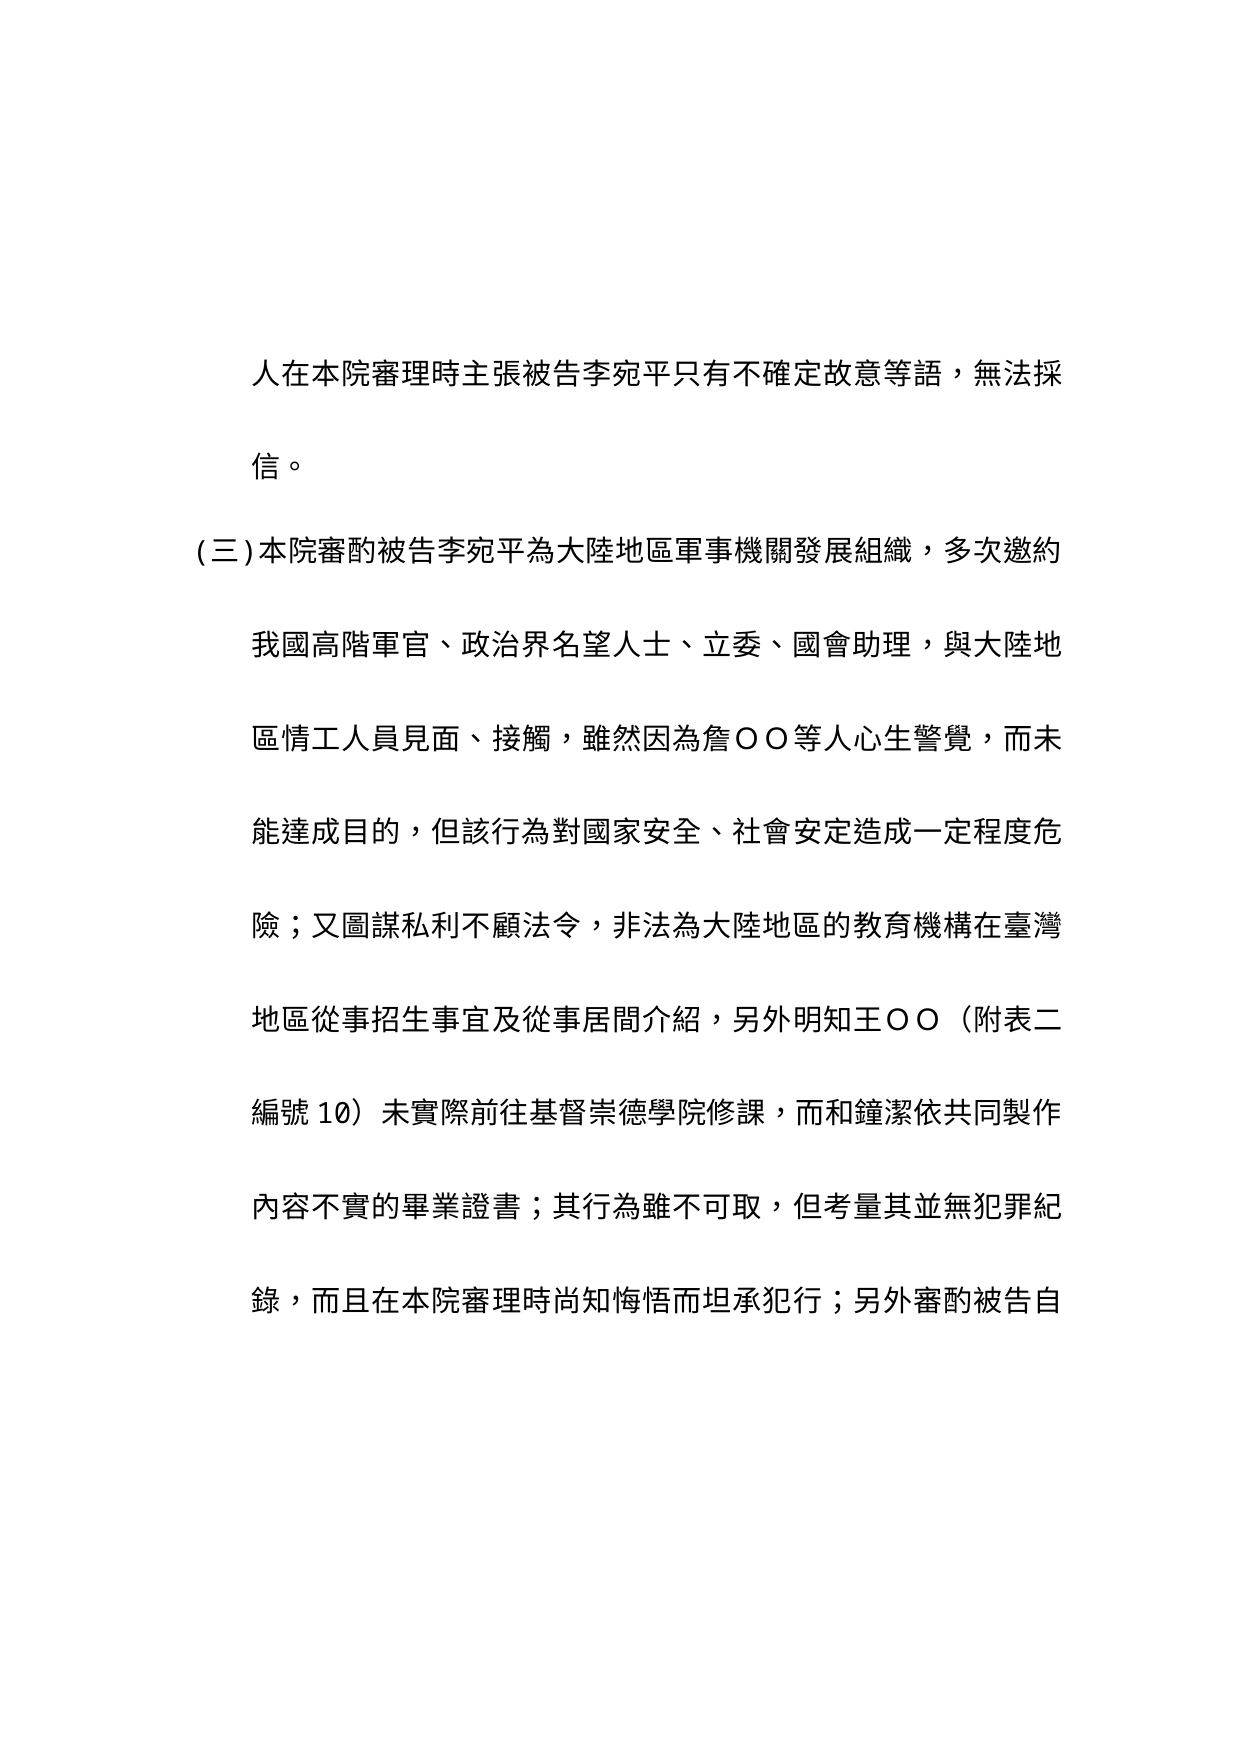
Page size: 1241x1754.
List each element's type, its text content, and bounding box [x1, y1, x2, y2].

text 人在本院審理時主張被告李宛平只有不確定故意等語，無法採信。 [192, 330, 1063, 486]
text (三)本院審酌被告李宛平為大陸地區軍事機關發展組織，多次邀約我國高階軍官、政治界名望人士、立委、國會助理，與大陸地區情工人員見面、接觸，雖然因為詹ＯＯ等人心生警覺，而未能達成目的，但該行為對國家安全、社會安定造成一定程度危險；又圖謀私利不顧法令，非法為大陸地區的教育機構在臺灣地區從事招生事宜及從事居間介紹，另外明知王ＯＯ（附表二編號10）未實際前往基督崇德學院修課，而和鐘潔依共同製作內容不實的畢業證書；其行為雖不可取，但考量其並無犯罪紀錄，而且在本院審理時尚知悔悟而坦承犯行；另外審酌被告自 [192, 507, 1063, 1320]
